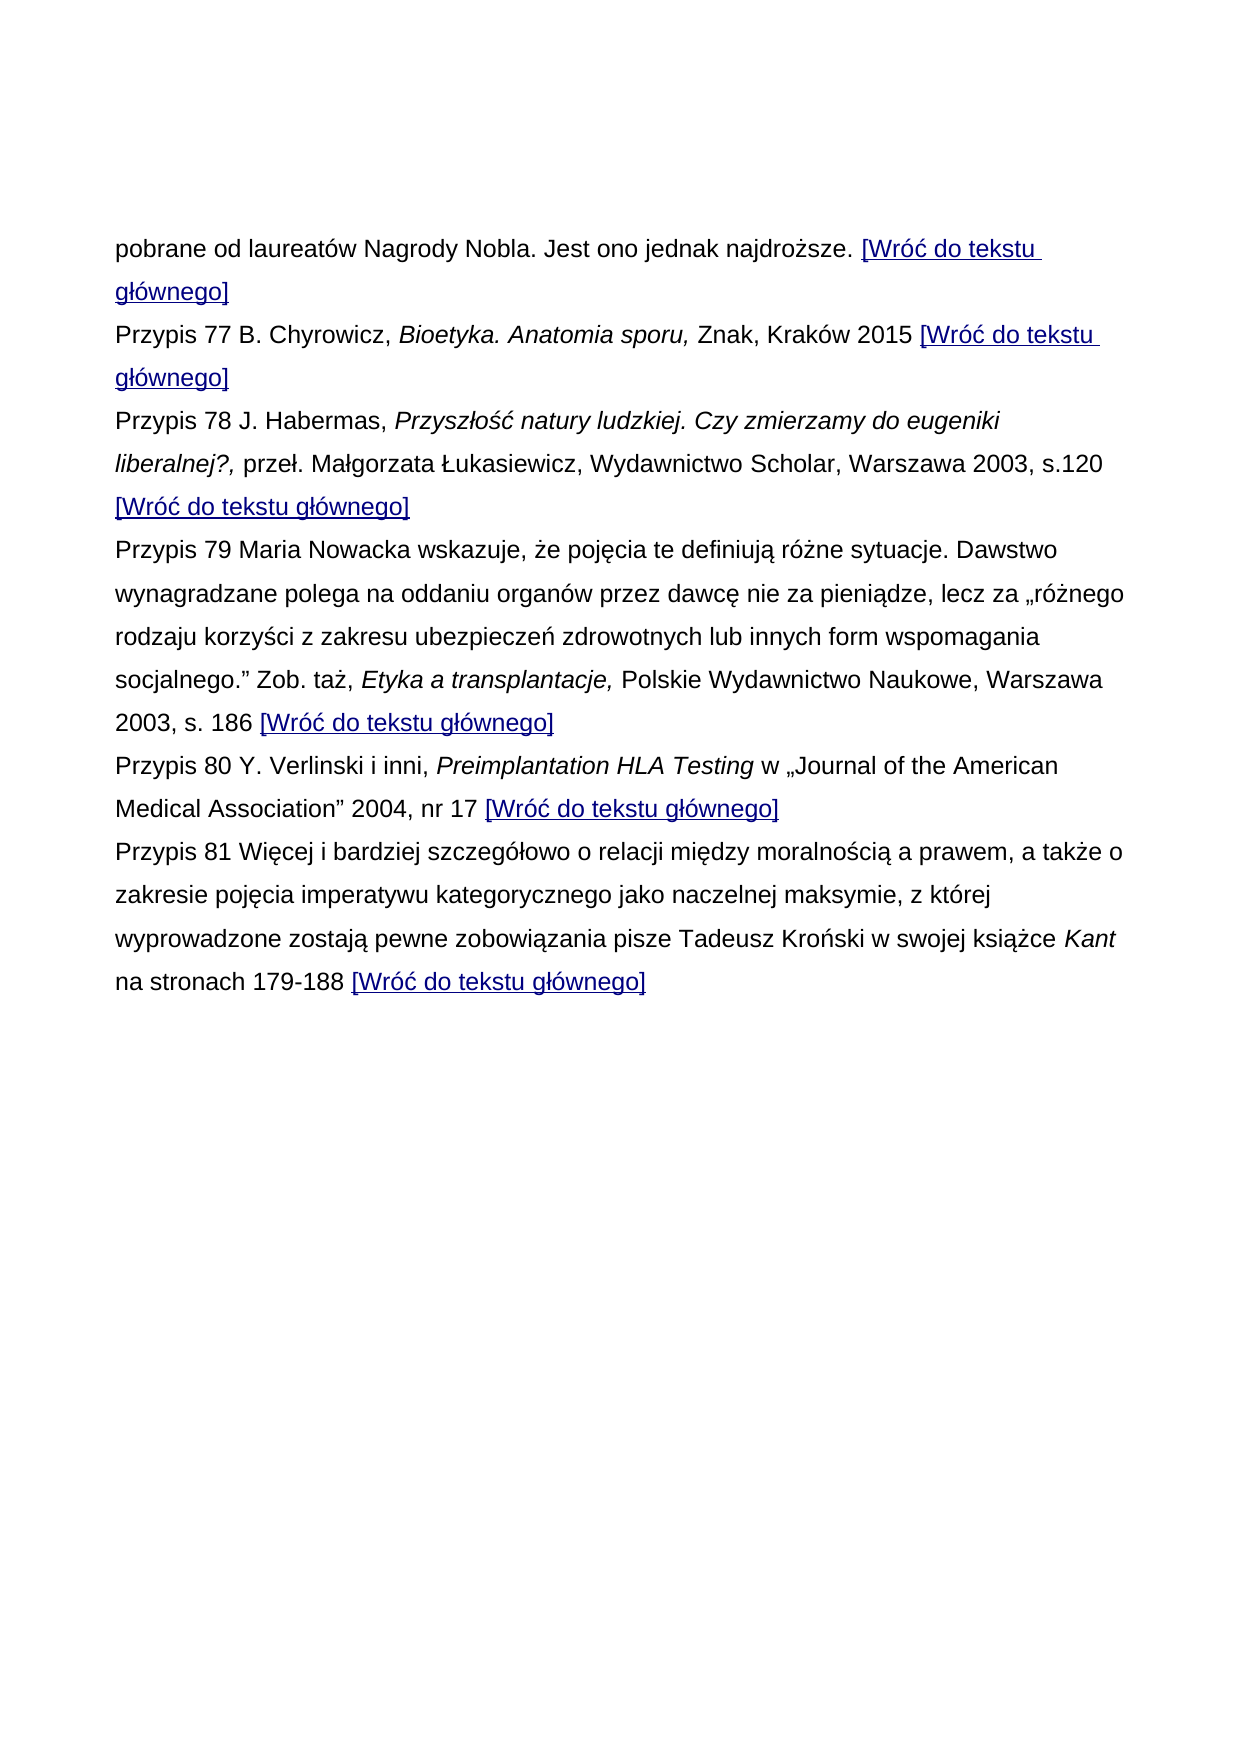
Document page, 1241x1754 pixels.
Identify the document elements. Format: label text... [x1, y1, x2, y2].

text pobrane od laureatów Nagrody Nobla. Jest ono jednak najdroższe. [Wróć do tekstu głównego] [115, 233, 1126, 305]
text Przypis 80 Y. Verlinski i inni, Preimplantation HLA Testing w „Journal of the American Medical Association” 2004, nr 17 [Wróć do tekstu głównego] [115, 751, 1126, 823]
text Przypis 79 Maria Nowacka wskazuje, że pojęcia te definiują różne sytuacje. Dawstwo wynagradzane polega na oddaniu organów przez dawcę nie za pieniądze, lecz za „różnego rodzaju korzyści z zakresu ubezpieczeń zdrowotnych lub innych form wspomagania socjalnego.” Zob. taż, Etyka a transplantacje, Polskie Wydawnictwo Naukowe, Warszawa 2003, s. 186 [Wróć do tekstu głównego] [115, 535, 1126, 737]
text Przypis 78 J. Habermas, Przyszłość natury ludzkiej. Czy zmierzamy do eugeniki liberalnej?, przeł. Małgorzata Łukasiewicz, Wydawnictwo Scholar, Warszawa 2003, s.120 [Wróć do tekstu głównego] [115, 406, 1126, 521]
text Przypis 81 Więcej i bardziej szczegółowo o relacji między moralnością a prawem, a także o zakresie pojęcia imperatywu kategorycznego jako naczelnej maksymie, z której wyprowadzone zostają pewne zobowiązania pisze Tadeusz Kroński w swojej książce Kant na stronach 179-188 [Wróć do tekstu głównego] [115, 837, 1126, 995]
text Przypis 77 B. Chyrowicz, Bioetyka. Anatomia sporu, Znak, Kraków 2015 [Wróć do tekstu głównego] [115, 320, 1126, 392]
